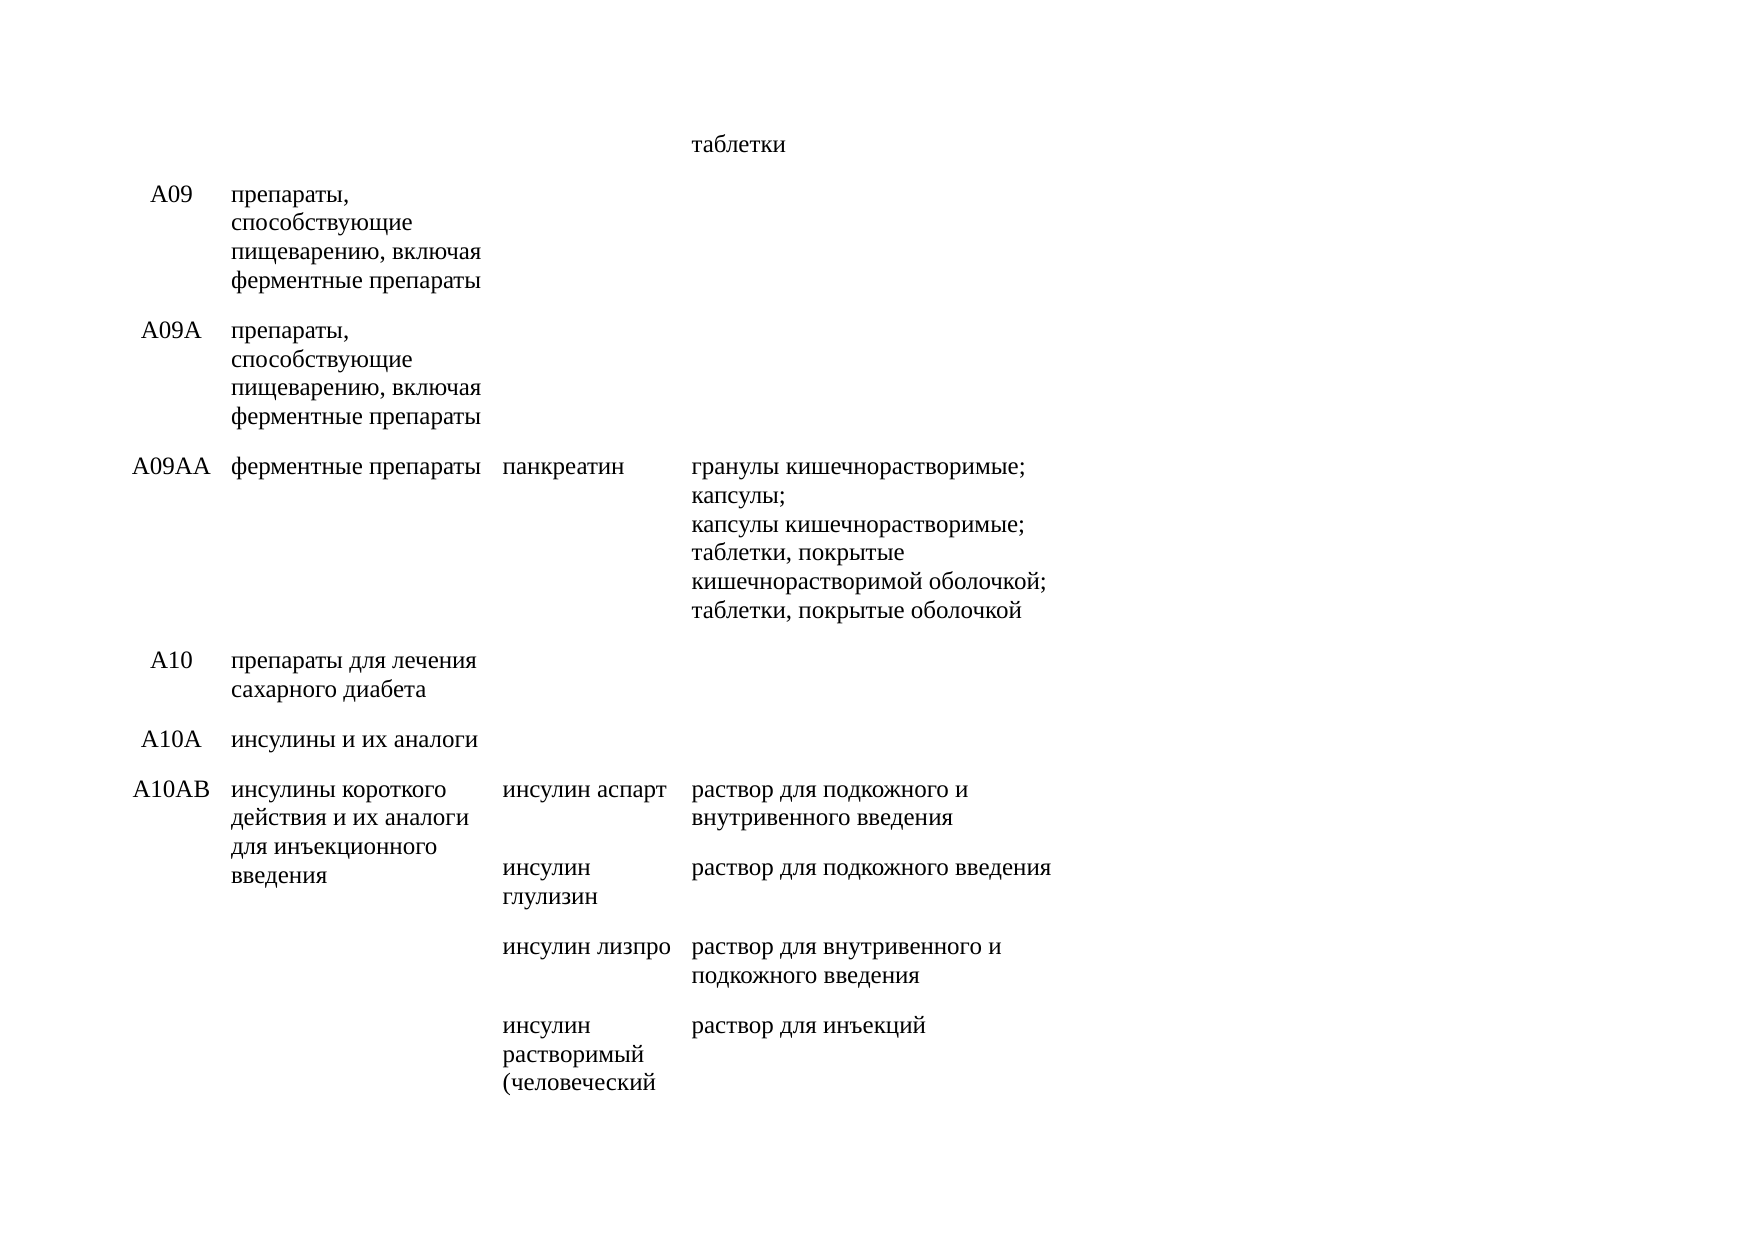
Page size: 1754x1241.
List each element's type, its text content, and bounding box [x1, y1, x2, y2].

table_cell инсулин растворимый (человеческий [496, 999, 685, 1107]
table_cell таблетки [685, 118, 1063, 168]
table_cell A10A [118, 713, 224, 763]
table_cell A10 [118, 634, 224, 713]
table_cell гранулы кишечнорастворимые; капсулы; капсулы кишечнорастворимые; таблетки, покрытые кишечнорастворимой оболочкой; таблетки, покрытые оболочкой [685, 441, 1063, 634]
table_cell [224, 118, 496, 168]
table_cell панкреатин [496, 441, 685, 634]
table_cell A09A [118, 304, 224, 441]
table_cell препараты, способствующие пищеварению, включая ферментные препараты [224, 168, 496, 304]
table_cell препараты, способствующие пищеварению, включая ферментные препараты [224, 304, 496, 441]
table_cell A09 [118, 168, 224, 304]
table_cell [496, 304, 685, 441]
table_cell [685, 713, 1063, 763]
table_cell [496, 168, 685, 304]
table_cell [496, 713, 685, 763]
table_cell препараты для лечения сахарного диабета [224, 634, 496, 713]
table_cell ферментные препараты [224, 441, 496, 634]
table_cell инсулины короткого действия и их аналоги для инъекционного введения [224, 763, 496, 1107]
table_cell [496, 118, 685, 168]
table_cell [685, 304, 1063, 441]
table_cell [685, 168, 1063, 304]
table_cell инсулин глулизин [496, 842, 685, 921]
table_cell A10AB [118, 763, 224, 1107]
table_cell инсулины и их аналоги [224, 713, 496, 763]
table_cell раствор для инъекций [685, 999, 1063, 1107]
table_cell [496, 634, 685, 713]
table_cell раствор для подкожного введения [685, 842, 1063, 921]
table_cell инсулин аспарт [496, 763, 685, 842]
table_cell [685, 634, 1063, 713]
table_cell [118, 118, 224, 168]
table_cell A09AA [118, 441, 224, 634]
table_cell инсулин лизпро [496, 921, 685, 999]
table_cell раствор для внутривенного и подкожного введения [685, 921, 1063, 999]
table_cell раствор для подкожного и внутривенного введения [685, 763, 1063, 842]
